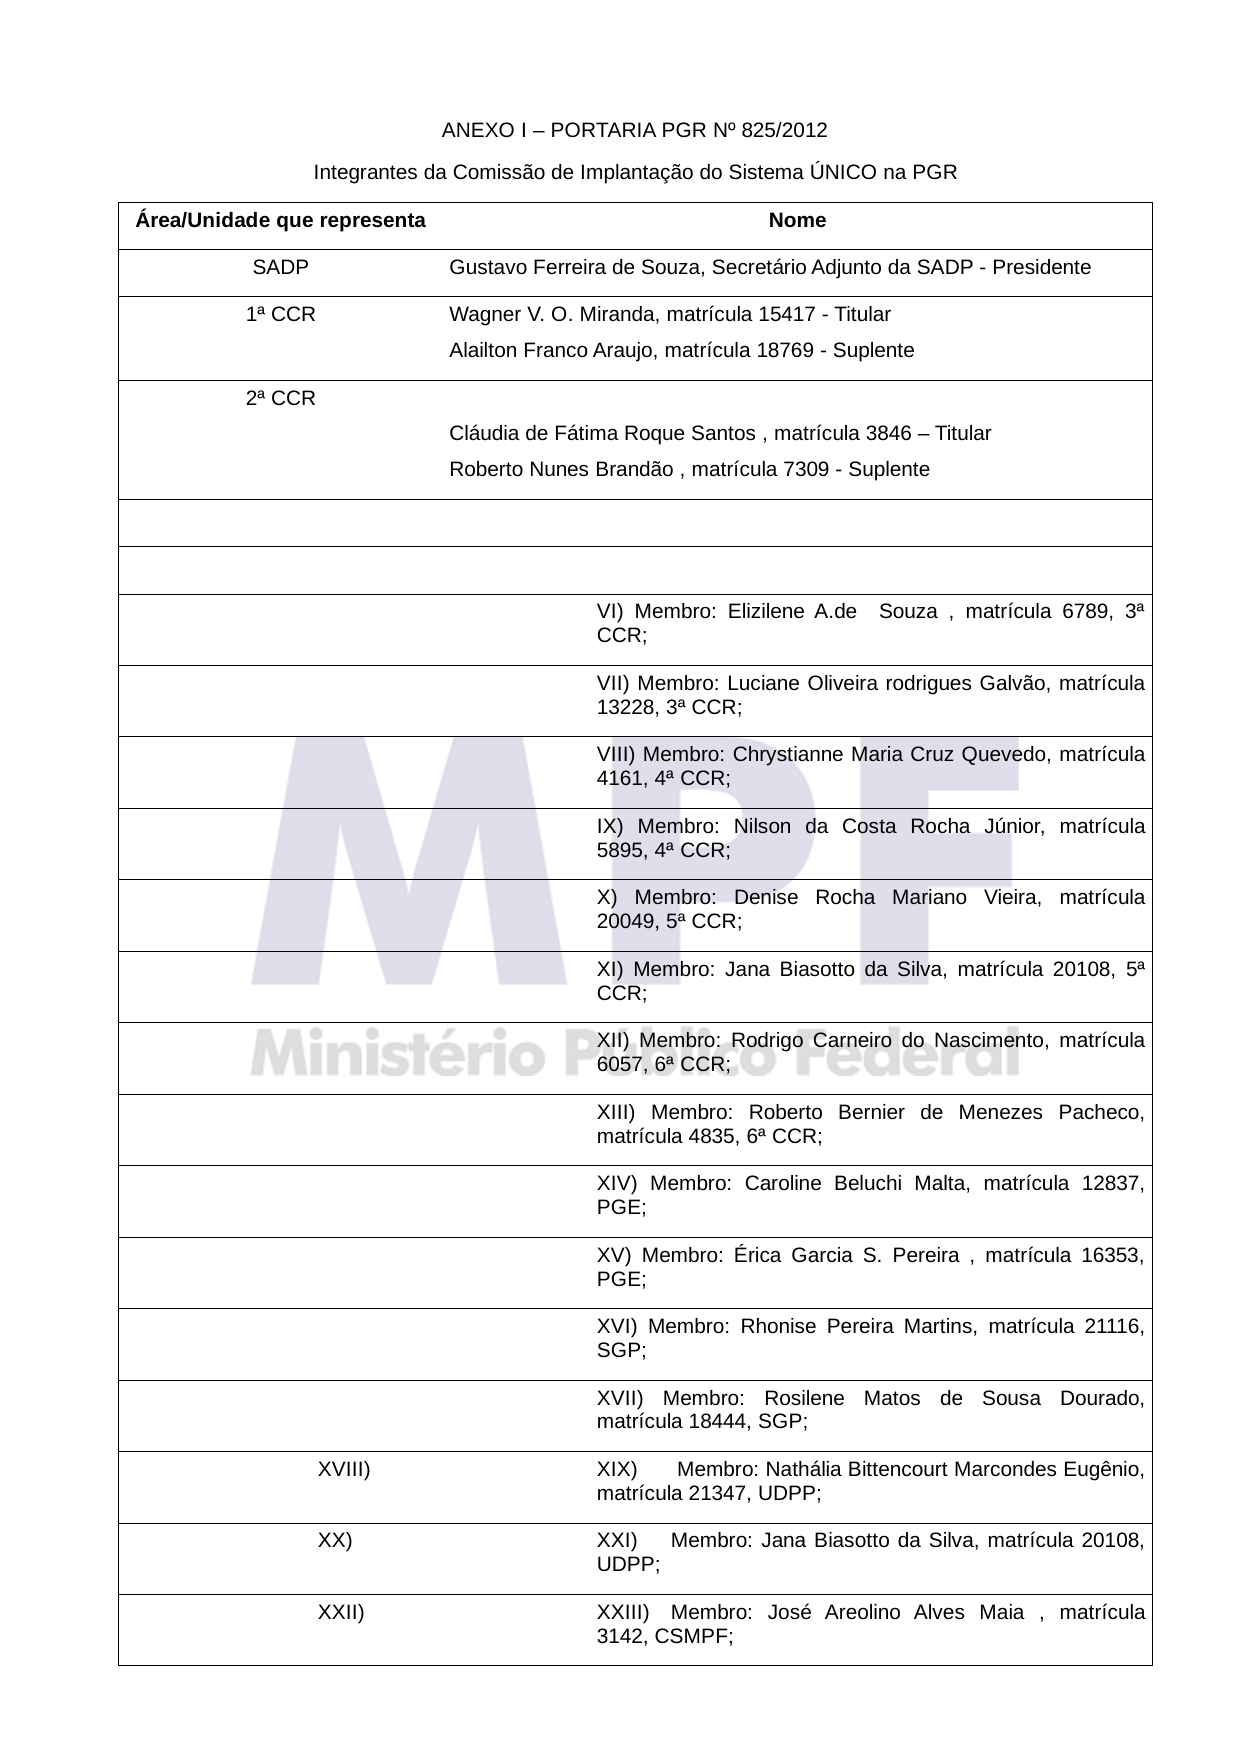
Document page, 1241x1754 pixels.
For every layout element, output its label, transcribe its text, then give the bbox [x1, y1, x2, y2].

table_cell [119, 1309, 443, 1379]
table_cell XIII) Membro: Roberto Bernier de Menezes Pacheco, matrícula 4835, 6ª CCR; [443, 1095, 1152, 1165]
table_cell Cláudia de Fátima Roque Santos , matrícula 3846 – Titular Roberto Nunes Brandão , matrícula 7309 - Suplente [443, 381, 1152, 499]
table_cell [119, 1595, 443, 1665]
table_cell [119, 1166, 443, 1237]
table_cell Membro: Jana Biasotto da Silva, matrícula 20108, UDPP; [443, 1524, 1152, 1594]
table_cell [119, 809, 443, 879]
table_cell 1ª CCR [119, 297, 443, 380]
table_cell [119, 952, 443, 1022]
table_cell [443, 500, 1152, 546]
table_cell [119, 1023, 443, 1094]
text Integrantes da Comissão de Implantação do Sistema ÚNICO na PGR [118, 160, 1152, 184]
table_cell [119, 1452, 443, 1522]
table_cell XVI) Membro: Rhonise Pereira Martins, matrícula 21116, SGP; [443, 1309, 1152, 1379]
table_cell 2ª CCR [119, 381, 443, 499]
table_cell [119, 547, 443, 593]
table_cell XI) Membro: Jana Biasotto da Silva, matrícula 20108, 5ª CCR; [443, 952, 1152, 1022]
table_cell X) Membro: Denise Rocha Mariano Vieira, matrícula 20049, 5ª CCR; [443, 880, 1152, 951]
table_header Nome [443, 203, 1152, 249]
table_cell Membro: José Areolino Alves Maia , matrícula 3142, CSMPF; [443, 1595, 1152, 1665]
table_cell XII) Membro: Rodrigo Carneiro do Nascimento, matrícula 6057, 6ª CCR; [443, 1023, 1152, 1094]
table_cell [119, 1524, 443, 1594]
table_cell [119, 595, 443, 665]
table_cell [443, 547, 1152, 593]
table_cell [119, 666, 443, 736]
table_header Área/Unidade que representa [119, 203, 443, 249]
table_cell [119, 1095, 443, 1165]
table_cell XVII) Membro: Rosilene Matos de Sousa Dourado, matrícula 18444, SGP; [443, 1381, 1152, 1451]
table_cell Wagner V. O. Miranda, matrícula 15417 - Titular Alailton Franco Araujo, matrícula 18769 - Suplente [443, 297, 1152, 380]
table_cell [119, 1381, 443, 1451]
table_cell VII) Membro: Luciane Oliveira rodrigues Galvão, matrícula 13228, 3ª CCR; [443, 666, 1152, 736]
table_cell [119, 737, 443, 808]
table_cell Membro: Nathália Bittencourt Marcondes Eugênio, matrícula 21347, UDPP; [443, 1452, 1152, 1522]
table_cell [119, 500, 443, 546]
table_cell VI) Membro: Elizilene A.de Souza , matrícula 6789, 3ª CCR; [443, 595, 1152, 665]
table_cell Gustavo Ferreira de Souza, Secretário Adjunto da SADP - Presidente [443, 250, 1152, 296]
table_cell [119, 880, 443, 951]
table_cell SADP [119, 250, 443, 296]
table_cell XV) Membro: Érica Garcia S. Pereira , matrícula 16353, PGE; [443, 1238, 1152, 1308]
table_cell XIV) Membro: Caroline Beluchi Malta, matrícula 12837, PGE; [443, 1166, 1152, 1237]
table_cell [119, 1238, 443, 1308]
table_cell VIII) Membro: Chrystianne Maria Cruz Quevedo, matrícula 4161, 4ª CCR; [443, 737, 1152, 808]
table_cell IX) Membro: Nilson da Costa Rocha Júnior, matrícula 5895, 4ª CCR; [443, 809, 1152, 879]
text ANEXO I – PORTARIA PGR Nº 825/2012 [118, 118, 1152, 142]
